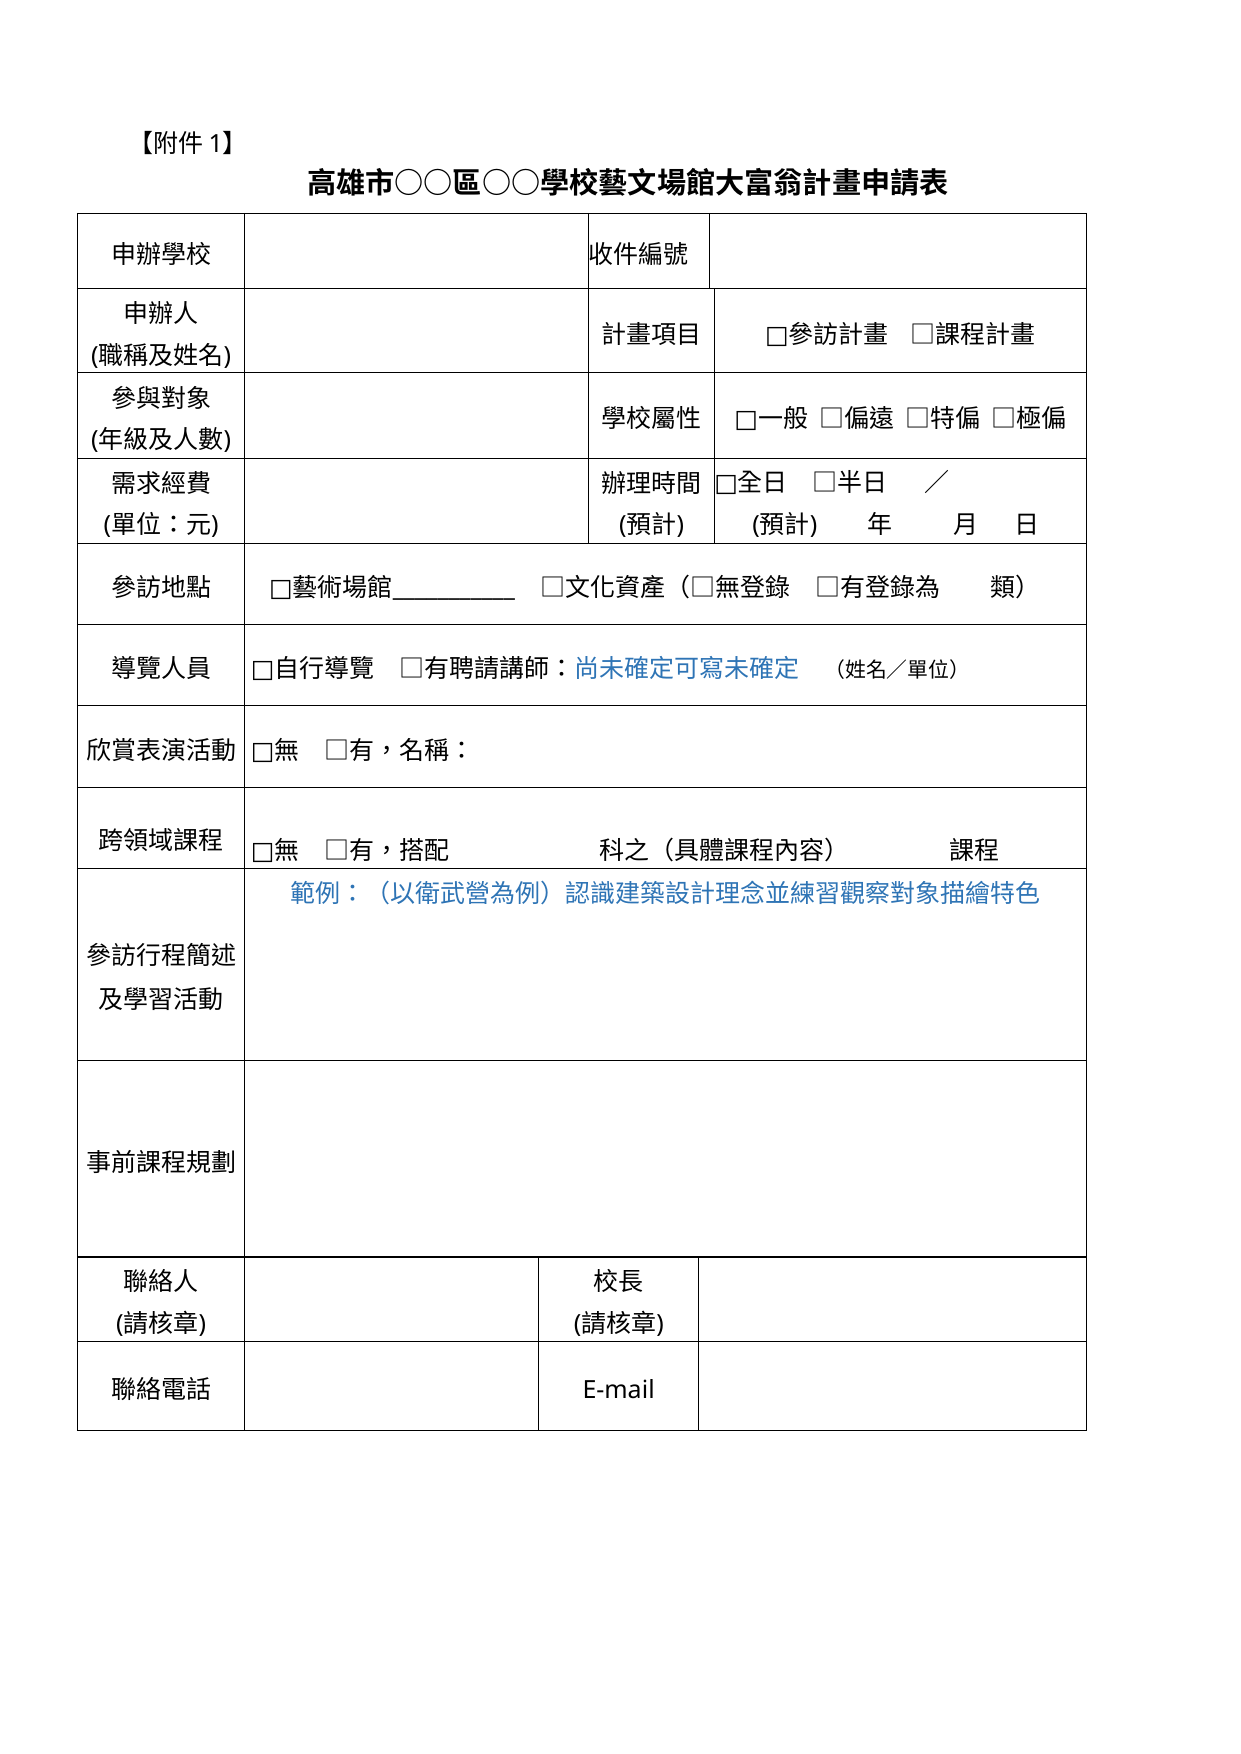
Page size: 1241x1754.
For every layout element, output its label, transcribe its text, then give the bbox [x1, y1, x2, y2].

table_cell 參訪行程簡述 及學習活動 [78, 869, 244, 1060]
table_cell □一般 □偏遠 □特偏 □極偏 [715, 373, 1086, 457]
table_cell 計畫項目 [589, 289, 714, 372]
table_cell 申辦人 (職稱及姓名) [78, 289, 244, 372]
table_cell 校長 (請核章) [539, 1258, 698, 1341]
table_cell 辦理時間(預計) [589, 459, 714, 543]
table_cell 欣賞表演活動 [78, 706, 244, 787]
table_cell □無 □有，名稱： [245, 706, 1086, 787]
table_cell [245, 373, 588, 457]
text 高雄市○○區○○學校藝文場館大富翁計畫申請表 [148, 160, 1107, 202]
table_cell 需求經費 (單位：元) [78, 459, 244, 543]
table_cell □參訪計畫 □課程計畫 [715, 289, 1086, 372]
table_cell [245, 1061, 1086, 1256]
table_cell 聯絡電話 [78, 1342, 244, 1430]
table_cell [699, 1342, 1086, 1430]
table_cell 參與對象 (年級及人數) [78, 373, 244, 457]
table_header [710, 214, 1086, 288]
table_cell [245, 1258, 538, 1341]
table_cell □自行導覽 □有聘請講師：尚未確定可寫未確定 （姓名／單位） [245, 625, 1086, 705]
table_cell □無 □有，搭配 科之（具體課程內容） 課程 [245, 788, 1086, 868]
table_cell E-mail [539, 1342, 698, 1430]
table_cell 參訪地點 [78, 544, 244, 624]
table_cell 事前課程規劃 [78, 1061, 244, 1256]
text 【附件1】 [128, 112, 1107, 160]
table_cell □全日 □半日 ／ (預計) 年 月 日 日 [715, 459, 1086, 543]
table_cell [245, 1342, 538, 1430]
table_cell [245, 289, 588, 372]
table_header 收件編號 [589, 214, 709, 288]
table_cell [699, 1258, 1086, 1341]
table_cell 範例：（以衛武營為例）認識建築設計理念並練習觀察對象描繪特色 [245, 869, 1086, 1060]
table_cell 導覽人員 [78, 625, 244, 705]
table_cell 聯絡人 (請核章) [78, 1258, 244, 1341]
table_cell □藝術場館___________ □文化資產（□無登錄 □有登錄為 類） [245, 544, 1086, 624]
table_cell 跨領域課程 [78, 788, 244, 868]
table_header [245, 214, 588, 288]
table_header 申辦學校 [78, 214, 244, 288]
table_cell 學校屬性 [589, 373, 714, 457]
table_cell [245, 459, 588, 543]
